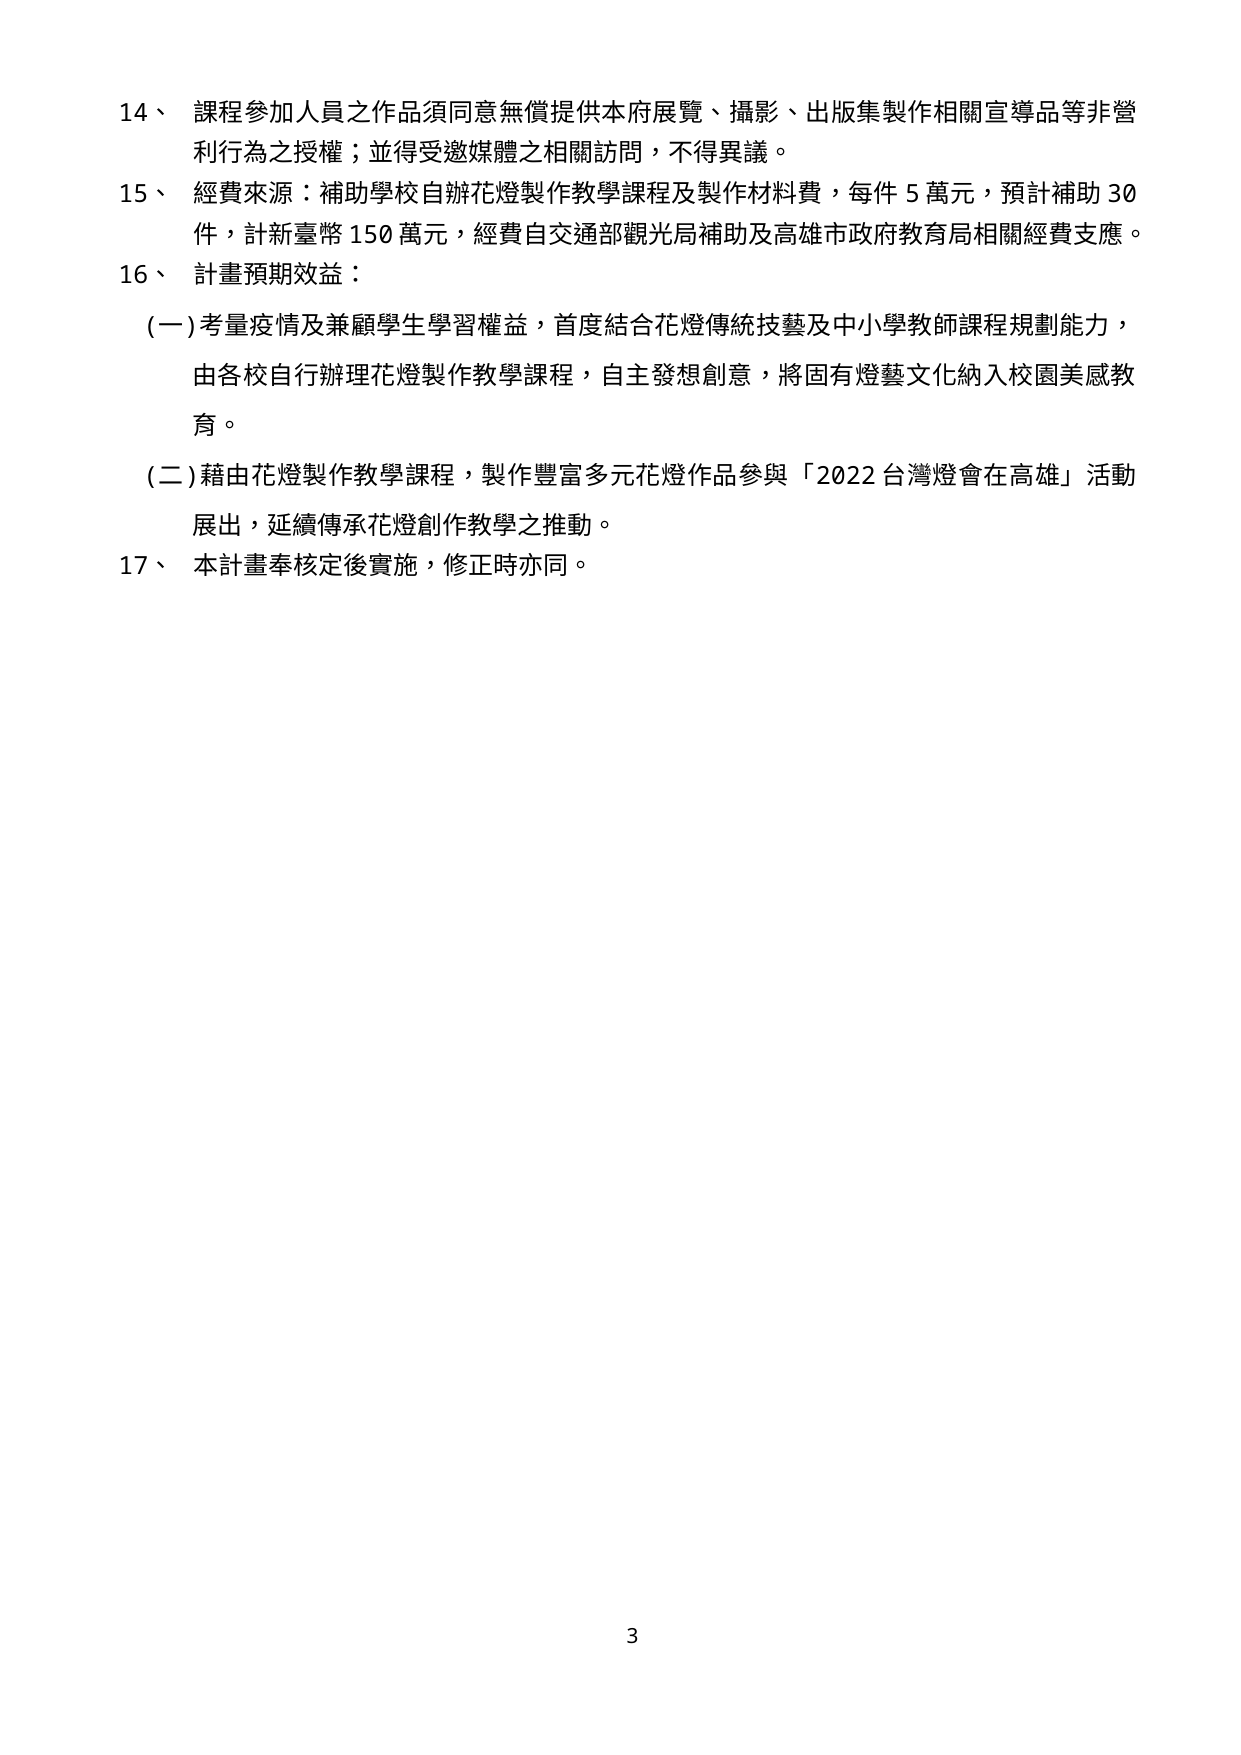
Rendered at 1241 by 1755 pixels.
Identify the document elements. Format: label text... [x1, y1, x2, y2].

list 計畫預期效益： [118, 251, 1137, 292]
list 課程參加人員之作品須同意無償提供本府展覽、攝影、出版集製作相關宣導品等非營利行為之授權；並得受邀媒體之相關訪問，不得異議。 [118, 89, 1137, 170]
text (二)藉由花燈製作教學課程，製作豐富多元花燈作品參與「2022台灣燈會在高雄」活動展出，延續傳承花燈創作教學之推動。 [143, 442, 1137, 542]
list 經費來源：補助學校自辦花燈製作教學課程及製作材料費，每件5萬元，預計補助30件，計新臺幣150萬元，經費自交通部觀光局補助及高雄市政府教育局相關經費支應。 [118, 170, 1137, 251]
list 本計畫奉核定後實施，修正時亦同。 [118, 542, 1137, 582]
text (一)考量疫情及兼顧學生學習權益，首度結合花燈傳統技藝及中小學教師課程規劃能力，由各校自行辦理花燈製作教學課程，自主發想創意，將固有燈藝文化納入校園美感教育。 [143, 292, 1137, 442]
